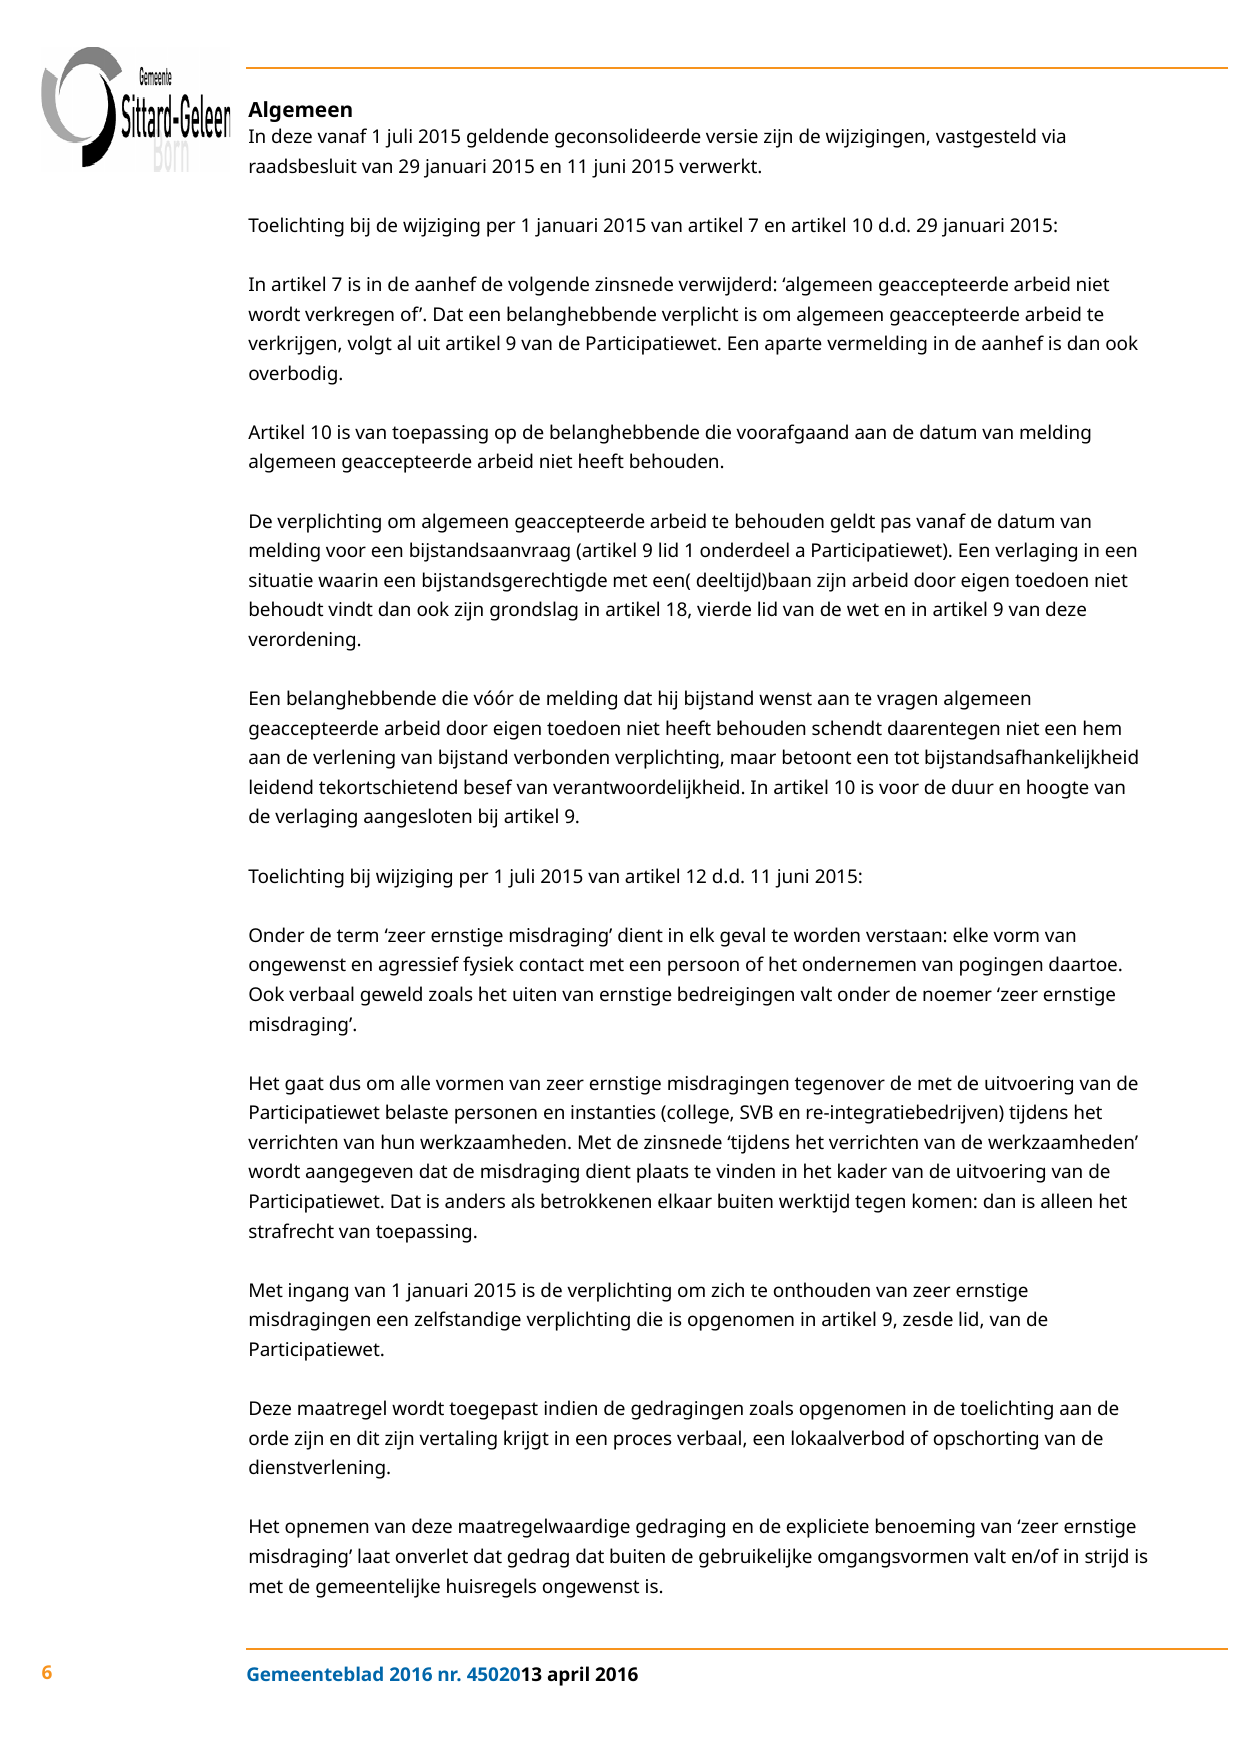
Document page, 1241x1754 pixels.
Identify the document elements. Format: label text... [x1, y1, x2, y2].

text In deze vanaf 1 juli 2015 geldende geconsolideerde versie zijn de wijzigingen, vastgesteld via raadsbesluit van 29 januari 2015 en 11 juni 2015 verwerkt. [248, 123, 1152, 179]
text Artikel 10 is van toepassing op de belanghebbende die voorafgaand aan de datum van melding algemeen geaccepteerde arbeid niet heeft behouden. [248, 419, 1152, 474]
text Het gaat dus om alle vormen van zeer ernstige misdragingen tegenover de met de uitvoering van de Participatiewet belaste personen en instanties (college, SVB en re-integratiebedrijven) tijdens het verrichten van hun werkzaamheden. Met de zinsnede ‘tijdens het verrichten van de werkzaamheden’ wordt aangegeven dat de misdraging dient plaats te vinden in het kader van de uitvoering van de Participatiewet. Dat is anders als betrokkenen elkaar buiten werktijd tegen komen: dan is alleen het strafrecht van toepassing. [248, 1070, 1152, 1244]
text Het opnemen van deze maatregelwaardige gedraging en de expliciete benoeming van ‘zeer ernstige misdraging’ laat onverlet dat gedrag dat buiten de gebruikelijke omgangsvormen valt en/of in strijd is met de gemeentelijke huisregels ongewenst is. [248, 1514, 1152, 1599]
text Met ingang van 1 januari 2015 is de verplichting om zich te onthouden van zeer ernstige misdragingen een zelfstandige verplichting die is opgenomen in artikel 9, zesde lid, van de Participatiewet. [248, 1277, 1152, 1362]
text In artikel 7 is in de aanhef de volgende zinsnede verwijderd: ‘algemeen geaccepteerde arbeid niet wordt verkregen of’. Dat een belanghebbende verplicht is om algemeen geaccepteerde arbeid te verkrijgen, volgt al uit artikel 9 van de Participatiewet. Een aparte vermelding in de aanhef is dan ook overbodig. [248, 271, 1152, 386]
text Toelichting bij de wijziging per 1 januari 2015 van artikel 7 en artikel 10 d.d. 29 januari 2015: [248, 212, 1152, 238]
text Een belanghebbende die vóór de melding dat hij bijstand wenst aan te vragen algemeen geaccepteerde arbeid door eigen toedoen niet heeft behouden schendt daarentegen niet een hem aan de verlening van bijstand verbonden verplichting, maar betoont een tot bijstandsafhankelijkheid leidend tekortschietend besef van verantwoordelijkheid. In artikel 10 is voor de duur en hoogte van de verlaging aangesloten bij artikel 9. [248, 685, 1152, 829]
text Onder de term ‘zeer ernstige misdraging’ dient in elk geval te worden verstaan: elke vorm van ongewenst en agressief fysiek contact met een persoon of het ondernemen van pogingen daartoe. Ook verbaal geweld zoals het uiten van ernstige bedreigingen valt onder de noemer ‘zeer ernstige misdraging’. [248, 922, 1152, 1037]
text Toelichting bij wijziging per 1 juli 2015 van artikel 12 d.d. 11 juni 2015: [248, 863, 1152, 889]
picture [41, 47, 231, 172]
text Algemeen [248, 95, 1152, 123]
text De verplichting om algemeen geaccepteerde arbeid te behouden geldt pas vanaf de datum van melding voor een bijstandsaanvraag (artikel 9 lid 1 onderdeel a Participatiewet). Een verlaging in een situatie waarin een bijstandsgerechtigde met een( deeltijd)baan zijn arbeid door eigen toedoen niet behoudt vindt dan ook zijn grondslag in artikel 18, vierde lid van de wet en in artikel 9 van deze verordening. [248, 508, 1152, 652]
text Deze maatregel wordt toegepast indien de gedragingen zoals opgenomen in de toelichting aan de orde zijn en dit zijn vertaling krijgt in een proces verbaal, een lokaalverbod of opschorting van de dienstverlening. [248, 1395, 1152, 1480]
